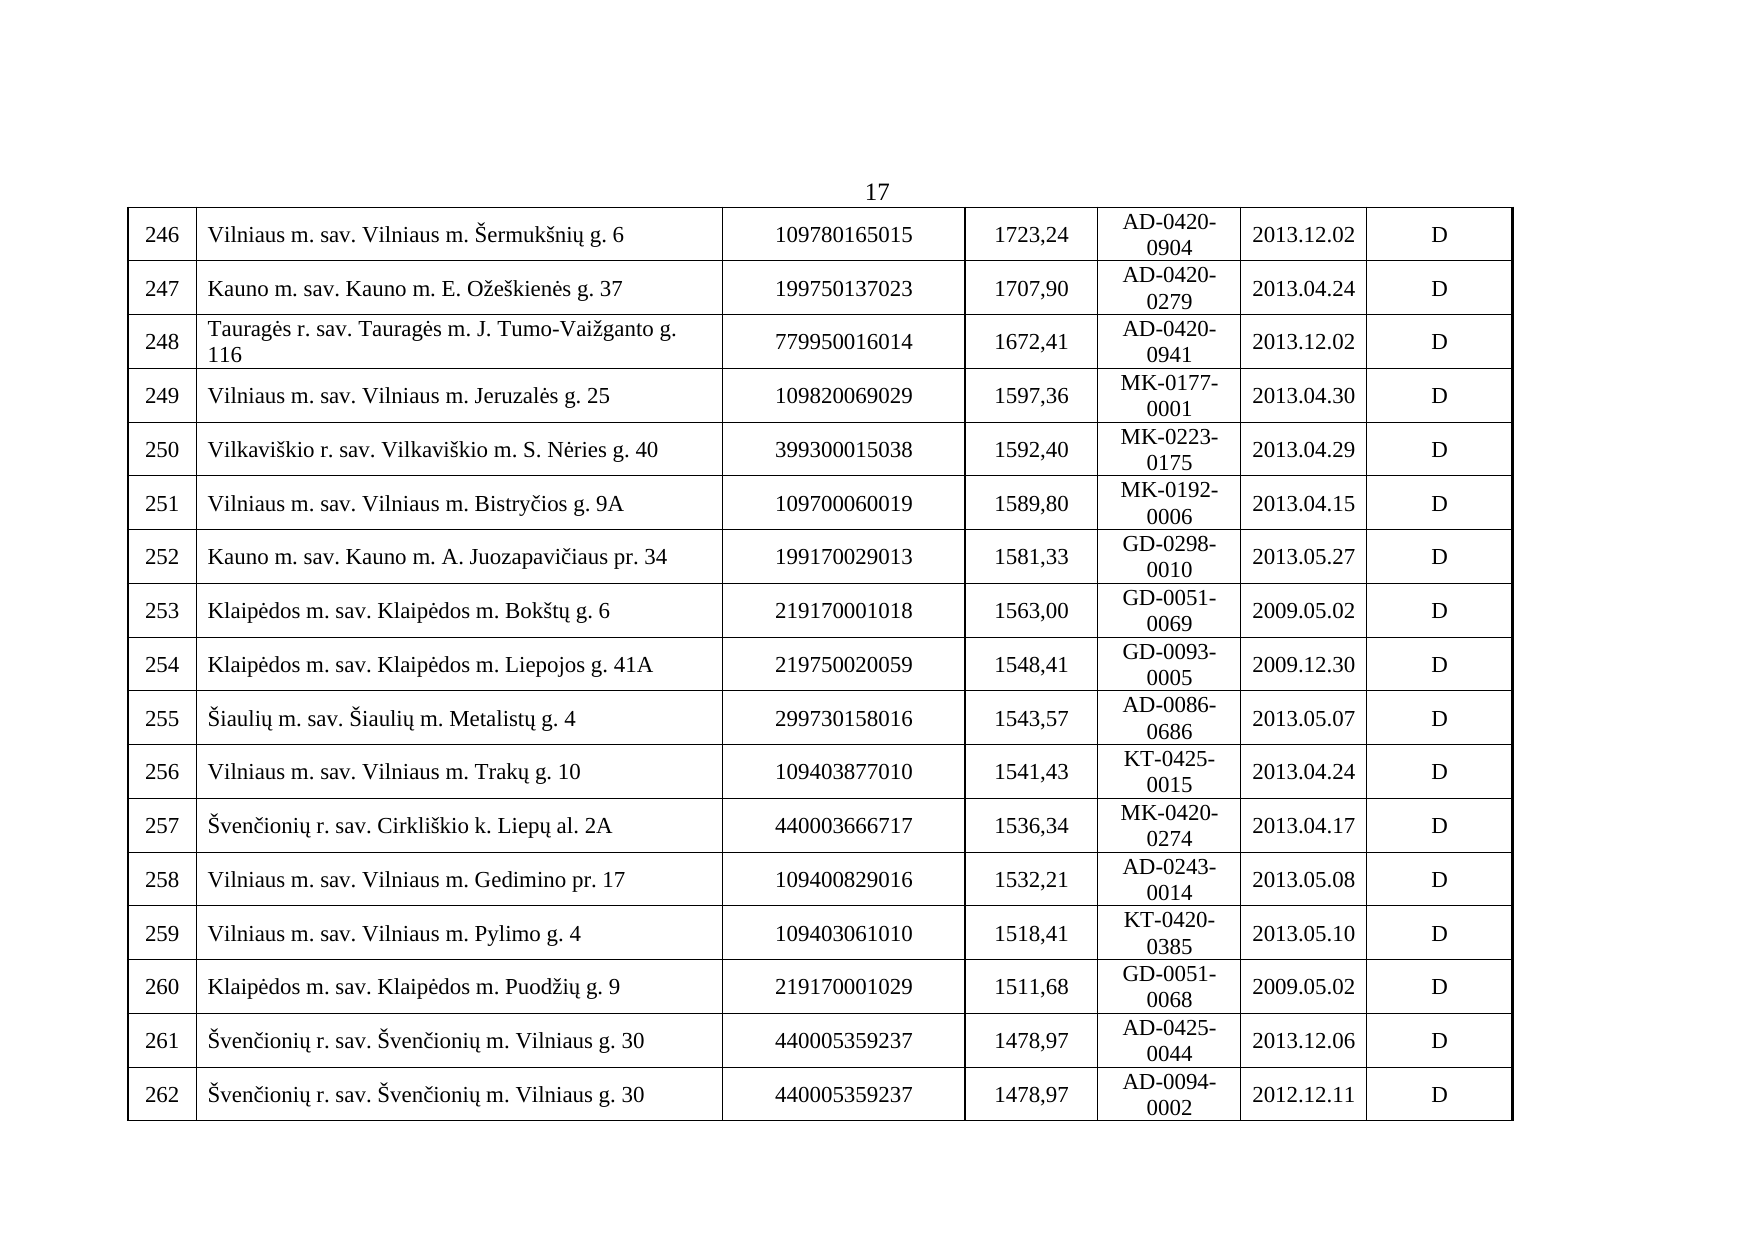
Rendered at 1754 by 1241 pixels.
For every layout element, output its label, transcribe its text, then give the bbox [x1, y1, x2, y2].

table_cell 1672,41 [966, 315, 1097, 368]
table_cell 1478,97 [966, 1014, 1097, 1067]
table_cell 109403877010 [723, 745, 964, 798]
table_cell Kauno m. sav. Kauno m. A. Juozapavičiaus pr. 34 [197, 530, 722, 583]
table_cell Vilniaus m. sav. Vilniaus m. Pylimo g. 4 [197, 906, 722, 959]
table_cell Švenčionių r. sav. Švenčionių m. Vilniaus g. 30 [197, 1014, 722, 1067]
table_cell 1541,43 [966, 745, 1097, 798]
table_cell GD-0093-0005 [1098, 638, 1240, 690]
table_cell 255 [129, 691, 196, 744]
table_cell 249 [129, 369, 196, 422]
table_cell 256 [129, 745, 196, 798]
table_cell 259 [129, 906, 196, 959]
table_cell 399300015038 [723, 423, 964, 475]
table_cell Klaipėdos m. sav. Klaipėdos m. Bokštų g. 6 [197, 584, 722, 637]
table_cell Švenčionių r. sav. Švenčionių m. Vilniaus g. 30 [197, 1068, 722, 1120]
table_cell 299730158016 [723, 691, 964, 744]
table_cell 2013.05.10 [1241, 906, 1366, 959]
table_cell AD-0425-0044 [1098, 1014, 1240, 1067]
table_cell 257 [129, 799, 196, 852]
table_cell GD-0051-0068 [1098, 960, 1240, 1013]
table_cell 1532,21 [966, 853, 1097, 905]
table_cell 219170001018 [723, 584, 964, 637]
table_cell 219170001029 [723, 960, 964, 1013]
table_cell Švenčionių r. sav. Cirkliškio k. Liepų al. 2A [197, 799, 722, 852]
table_cell 1592,40 [966, 423, 1097, 475]
table_cell D [1367, 423, 1511, 475]
table_cell 253 [129, 584, 196, 637]
table_cell 1543,57 [966, 691, 1097, 744]
table_cell 262 [129, 1068, 196, 1120]
table_cell D [1367, 1014, 1511, 1067]
table_cell 254 [129, 638, 196, 690]
table_cell AD-0243-0014 [1098, 853, 1240, 905]
table_cell D [1367, 1068, 1511, 1120]
table_cell D [1367, 530, 1511, 583]
table_cell AD-0094-0002 [1098, 1068, 1240, 1120]
table_cell AD-0420-0904 [1098, 208, 1240, 260]
table_cell D [1367, 584, 1511, 637]
table_cell 1478,97 [966, 1068, 1097, 1120]
table_cell D [1367, 853, 1511, 905]
table_cell Vilniaus m. sav. Vilniaus m. Jeruzalės g. 25 [197, 369, 722, 422]
table_cell Vilniaus m. sav. Vilniaus m. Trakų g. 10 [197, 745, 722, 798]
table_cell D [1367, 745, 1511, 798]
table_cell Vilniaus m. sav. Vilniaus m. Šermukšnių g. 6 [197, 208, 722, 260]
table_cell Šiaulių m. sav. Šiaulių m. Metalistų g. 4 [197, 691, 722, 744]
table_cell AD-0420-0279 [1098, 261, 1240, 314]
table_cell 2013.04.30 [1241, 369, 1366, 422]
table_cell 1548,41 [966, 638, 1097, 690]
table_cell D [1367, 476, 1511, 529]
table_cell Kauno m. sav. Kauno m. E. Ožeškienės g. 37 [197, 261, 722, 314]
table_cell MK-0420-0274 [1098, 799, 1240, 852]
table_cell 440005359237 [723, 1014, 964, 1067]
table_cell 779950016014 [723, 315, 964, 368]
table_cell KT-0425-0015 [1098, 745, 1240, 798]
table_cell Vilniaus m. sav. Vilniaus m. Gedimino pr. 17 [197, 853, 722, 905]
table_cell 260 [129, 960, 196, 1013]
table_cell 247 [129, 261, 196, 314]
table_cell 109820069029 [723, 369, 964, 422]
table_cell 440003666717 [723, 799, 964, 852]
table_cell D [1367, 261, 1511, 314]
table_cell 1589,80 [966, 476, 1097, 529]
table_cell 258 [129, 853, 196, 905]
table_cell Vilniaus m. sav. Vilniaus m. Bistryčios g. 9A [197, 476, 722, 529]
table_cell GD-0051-0069 [1098, 584, 1240, 637]
table_cell 2013.04.29 [1241, 423, 1366, 475]
table_cell 261 [129, 1014, 196, 1067]
table_cell KT-0420-0385 [1098, 906, 1240, 959]
table_cell D [1367, 691, 1511, 744]
table_cell 1536,34 [966, 799, 1097, 852]
table_cell GD-0298-0010 [1098, 530, 1240, 583]
table_cell 109403061010 [723, 906, 964, 959]
table_cell 1563,00 [966, 584, 1097, 637]
table_cell 1707,90 [966, 261, 1097, 314]
table_cell Vilkaviškio r. sav. Vilkaviškio m. S. Nėries g. 40 [197, 423, 722, 475]
table_cell 109780165015 [723, 208, 964, 260]
table_cell 246 [129, 208, 196, 260]
table_cell 199170029013 [723, 530, 964, 583]
table_cell AD-0420-0941 [1098, 315, 1240, 368]
table_cell 251 [129, 476, 196, 529]
table_cell 2012.12.11 [1241, 1068, 1366, 1120]
table_cell MK-0177-0001 [1098, 369, 1240, 422]
table_cell D [1367, 315, 1511, 368]
table_cell Tauragės r. sav. Tauragės m. J. Tumo-Vaižganto g. 116 [197, 315, 722, 368]
table_cell 219750020059 [723, 638, 964, 690]
table_cell D [1367, 638, 1511, 690]
table_cell D [1367, 208, 1511, 260]
table_cell 2009.12.30 [1241, 638, 1366, 690]
table_cell Klaipėdos m. sav. Klaipėdos m. Puodžių g. 9 [197, 960, 722, 1013]
table_cell 2009.05.02 [1241, 584, 1366, 637]
table_cell 2013.04.17 [1241, 799, 1366, 852]
table_cell 199750137023 [723, 261, 964, 314]
table_cell D [1367, 369, 1511, 422]
table_cell D [1367, 960, 1511, 1013]
table_cell Klaipėdos m. sav. Klaipėdos m. Liepojos g. 41A [197, 638, 722, 690]
table_cell 248 [129, 315, 196, 368]
table_cell D [1367, 799, 1511, 852]
table_cell 2013.05.08 [1241, 853, 1366, 905]
table_cell 250 [129, 423, 196, 475]
table_cell 109400829016 [723, 853, 964, 905]
table_cell 2013.05.07 [1241, 691, 1366, 744]
table_cell 1723,24 [966, 208, 1097, 260]
table_cell 2013.04.24 [1241, 261, 1366, 314]
table_cell 2013.12.06 [1241, 1014, 1366, 1067]
table_cell 2013.04.24 [1241, 745, 1366, 798]
table_cell 252 [129, 530, 196, 583]
table_cell 2013.12.02 [1241, 315, 1366, 368]
table_cell 440005359237 [723, 1068, 964, 1120]
table_cell 1581,33 [966, 530, 1097, 583]
table_cell AD-0086-0686 [1098, 691, 1240, 744]
table_cell 2013.04.15 [1241, 476, 1366, 529]
table_cell MK-0223-0175 [1098, 423, 1240, 475]
table_cell 1597,36 [966, 369, 1097, 422]
table_cell 109700060019 [723, 476, 964, 529]
table_cell MK-0192-0006 [1098, 476, 1240, 529]
table_cell 1518,41 [966, 906, 1097, 959]
table_cell 2013.12.02 [1241, 208, 1366, 260]
table_cell 2013.05.27 [1241, 530, 1366, 583]
table_cell 2009.05.02 [1241, 960, 1366, 1013]
table_cell D [1367, 906, 1511, 959]
table_cell 1511,68 [966, 960, 1097, 1013]
